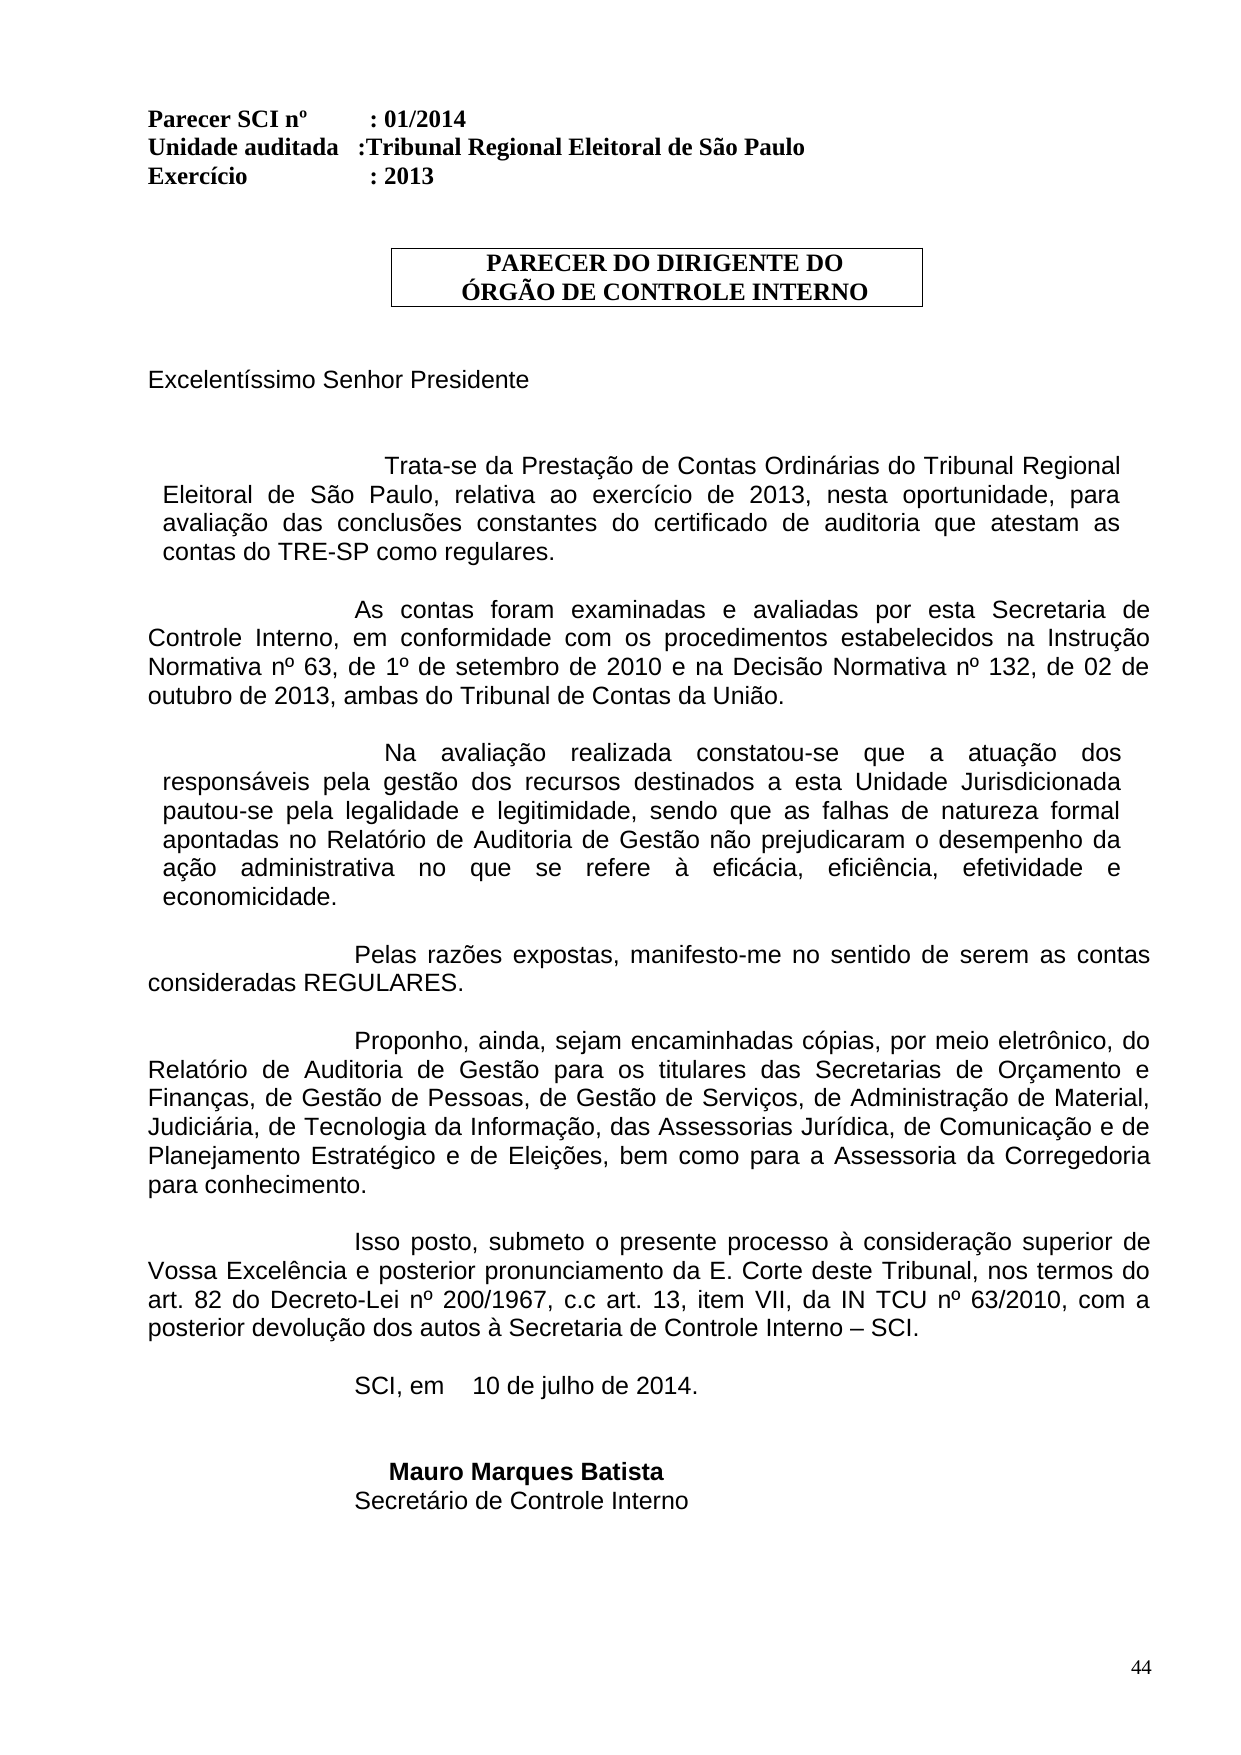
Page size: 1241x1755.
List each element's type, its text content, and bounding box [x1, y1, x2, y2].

text Na avaliação realizada constatou-se que a atuação dos responsáveis pela gestão dos recursos destinados a esta Unidade Jurisdicionada pautou-se pela legalidade e legitimidade, sendo que as falhas de natureza formal apontadas no Relatório de Auditoria de Gestão não prejudicaram o desempenho da ação administrativa no que se refere à eficácia, eficiência, efetividade e economicidade. [162, 738, 1122, 911]
text Isso posto, submeto o presente processo à consideração superior de Vossa Excelência e posterior pronunciamento da E. Corte deste Tribunal, nos termos do art. 82 do Decreto-Lei nº 200/1967, c.c art. 13, item VII, da IN TCU nº 63/2010, com a posterior devolução dos autos à Secretaria de Controle Interno – SCI. [148, 1227, 1152, 1342]
subtitle Excelentíssimo Senhor Presidente [148, 364, 1152, 393]
table_header PARECER DO DIRIGENTE DO ÓRGÃO DE CONTROLE INTERNO [392, 249, 922, 306]
text As contas foram examinadas e avaliadas por esta Secretaria de Controle Interno, em conformidade com os procedimentos estabelecidos na Instrução Normativa nº 63, de 1º de setembro de 2010 e na Decisão Normativa nº 132, de 02 de outubro de 2013, ambas do Tribunal de Contas da União. [148, 594, 1152, 709]
text Exercício : 2013 [148, 161, 1206, 190]
subtitle Parecer SCI nº : 01/2014 [148, 104, 1152, 132]
text Proponho, ainda, sejam encaminhadas cópias, por meio eletrônico, do Relatório de Auditoria de Gestão para os titulares das Secretarias de Orçamento e Finanças, de Gestão de Pessoas, de Gestão de Serviços, de Administração de Material, Judiciária, de Tecnologia da Informação, das Assessorias Jurídica, de Comunicação e de Planejamento Estratégico e de Eleições, bem como para a Assessoria da Corregedoria para conhecimento. [148, 1026, 1152, 1198]
text Trata-se da Prestação de Contas Ordinárias do Tribunal Regional Eleitoral de São Paulo, relativa ao exercício de 2013, nesta oportunidade, para avaliação das conclusões constantes do certificado de auditoria que atestam as contas do TRE-SP como regulares. [162, 451, 1122, 566]
subtitle Unidade auditada :Tribunal Regional Eleitoral de São Paulo [148, 132, 1152, 161]
text SCI, em 10 de julho de 2014. [148, 1371, 1152, 1399]
subtitle Mauro Marques Batista [148, 1457, 1152, 1486]
text Pelas razões expostas, manifesto-me no sentido de serem as contas consideradas REGULARES. [148, 939, 1152, 997]
text Secretário de Controle Interno [148, 1486, 1152, 1514]
